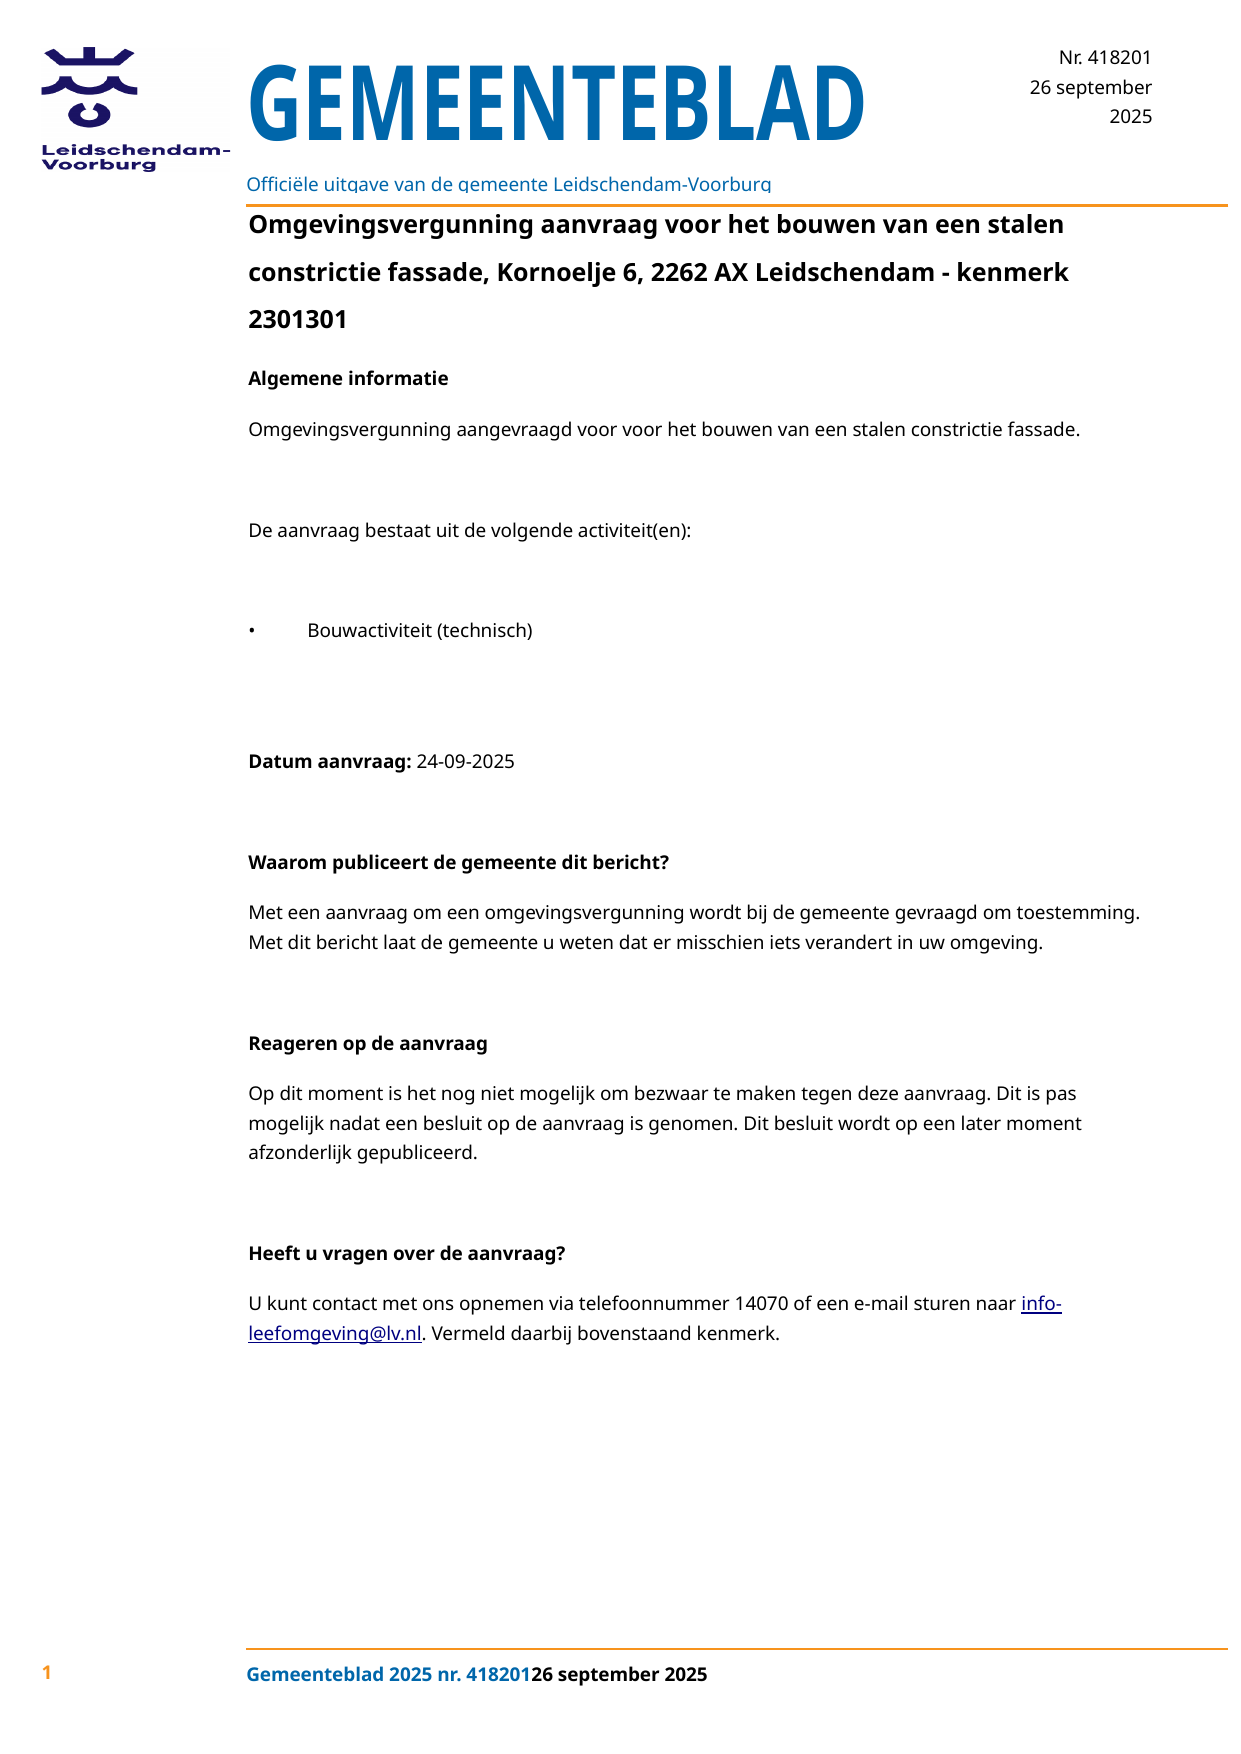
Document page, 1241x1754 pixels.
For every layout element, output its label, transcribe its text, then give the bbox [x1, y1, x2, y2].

text Omgevingsvergunning aanvraag voor het bouwen van een stalen constrictie fassade, Kornoelje 6, 2262 AX Leidschendam - kenmerk 2301301 [248, 207, 1152, 336]
text Omgevingsvergunning aangevraagd voor voor het bouwen van een stalen constrictie fassade. [248, 416, 1152, 442]
text Met een aanvraag om een omgevingsvergunning wordt bij de gemeente gevraagd om toestemming. Met dit bericht laat de gemeente u weten dat er misschien iets verandert in uw omgeving. [248, 899, 1152, 954]
text Op dit moment is het nog niet mogelijk om bezwaar te maken tegen deze aanvraag. Dit is pas mogelijk nadat een besluit op de aanvraag is genomen. Dit besluit wordt op een later moment afzonderlijk gepubliceerd. [248, 1080, 1152, 1165]
text Reageren op de aanvraag [248, 1030, 1152, 1055]
text U kunt contact met ons opnemen via telefoonnummer 14070 of een e-mail sturen naar info-leefomgeving@lv.nl. Vermeld daarbij bovenstaand kenmerk. [248, 1291, 1152, 1346]
list Bouwactiviteit (technisch) [248, 618, 1152, 643]
text Heeft u vragen over de aanvraag? [248, 1240, 1152, 1266]
picture [41, 47, 231, 172]
text De aanvraag bestaat uit de volgende activiteit(en): [248, 517, 1152, 542]
text Datum aanvraag: 24-09-2025 [248, 748, 1152, 774]
text Algemene informatie [248, 366, 1152, 391]
text Waarom publiceert de gemeente dit bericht? [248, 849, 1152, 874]
